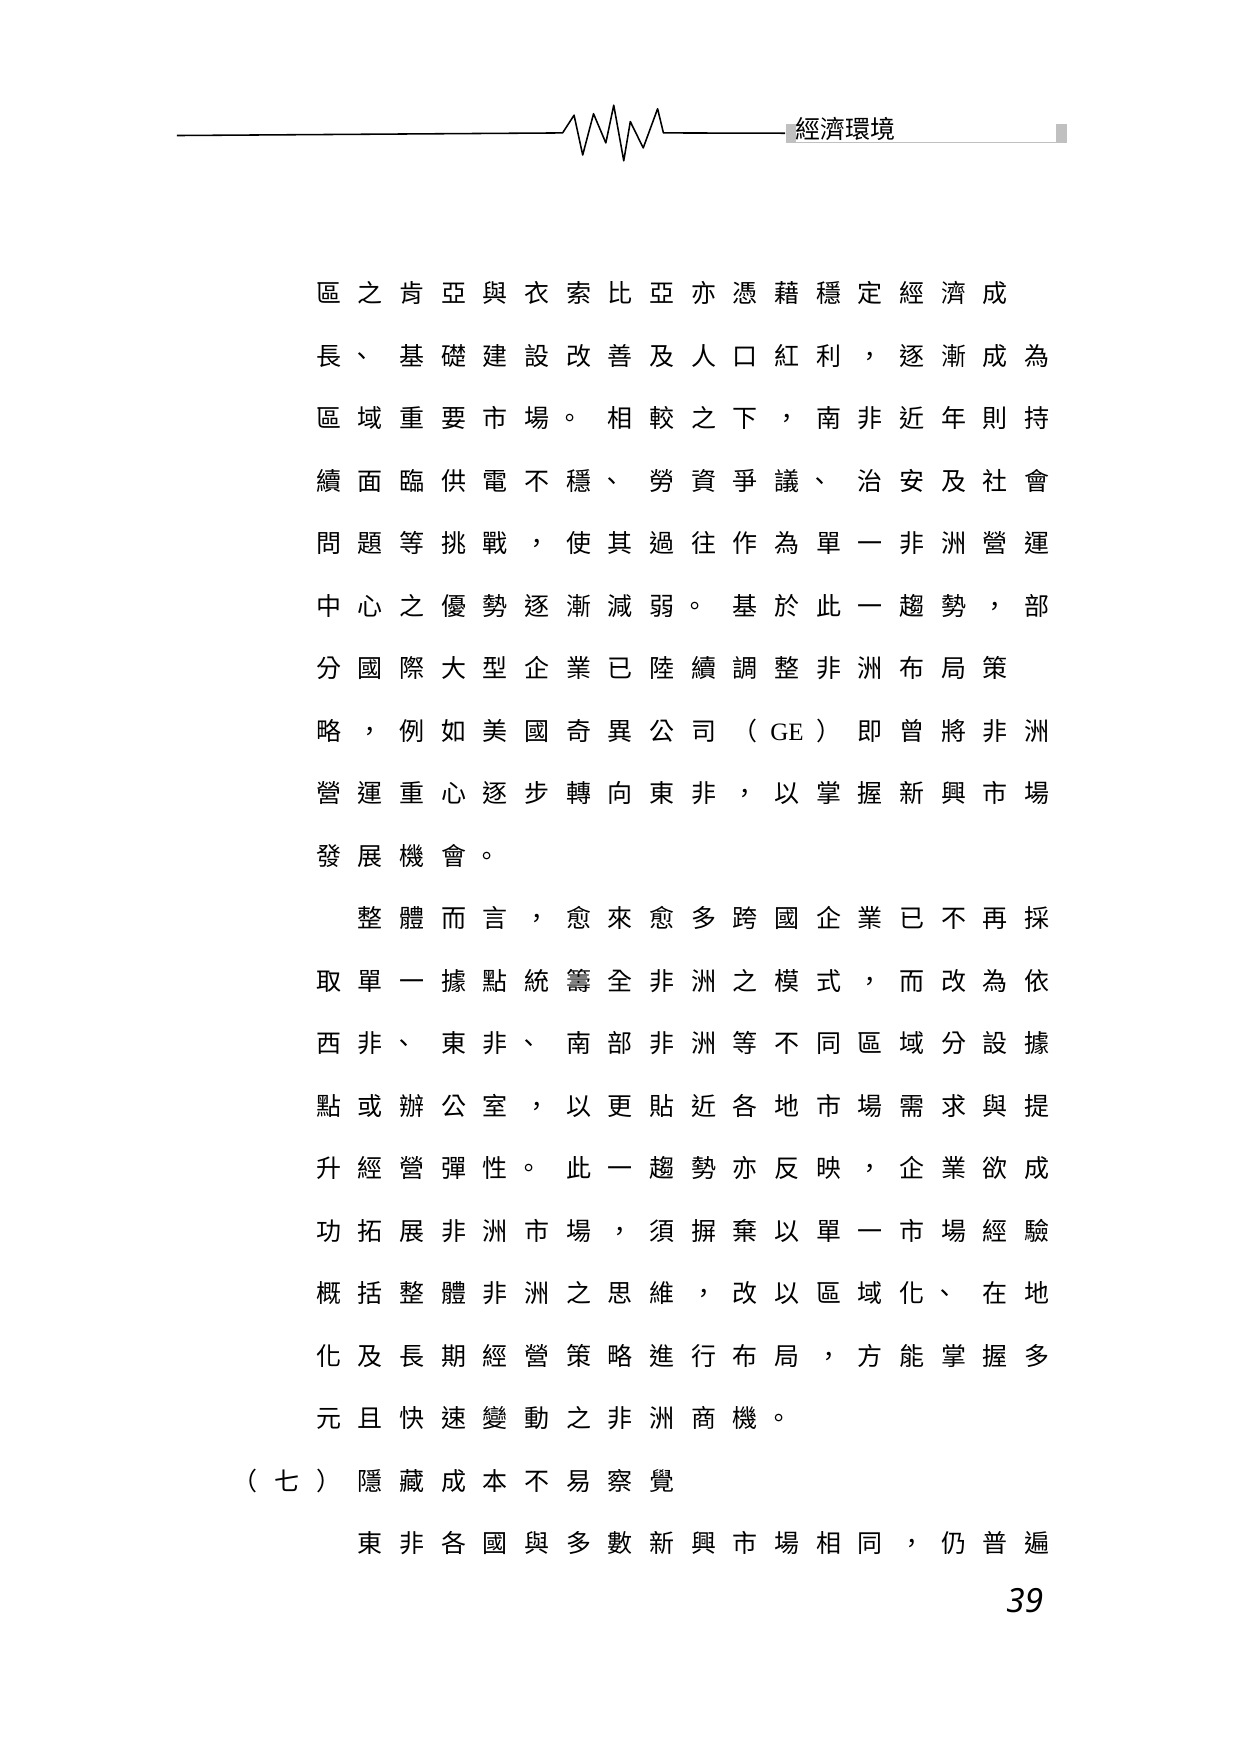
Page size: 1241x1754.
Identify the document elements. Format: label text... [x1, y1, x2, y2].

text 整體而言，愈來愈多跨國企業已不再採取單一據點統籌全非洲之模式，而改為依西非、東非、南部非洲等不同區域分設據點或辦公室，以更貼近各地市場需求與提升經營彈性。此一趨勢亦反映，企業欲成功拓展非洲市場，須摒棄以單一市場經驗概括整體非洲之思維，改以區域化、在地化及長期經營策略進行布局，方能掌握多元且快速變動之非洲商機。 [281, 875, 1058, 1438]
text 區之肯亞與衣索比亞亦憑藉穩定經濟成長、基礎建設改善及人口紅利，逐漸成為區域重要市場。相較之下，南非近年則持續面臨供電不穩、勞資爭議、治安及社會問題等挑戰，使其過往作為單一非洲營運中心之優勢逐漸減弱。基於此一趨勢，部分國際大型企業已陸續調整非洲布局策略，例如美國奇異公司（GE）即曾將非洲營運重心逐步轉向東非，以掌握新興市場發展機會。 [281, 250, 1058, 875]
text （七）隱藏成本不易察覺 [207, 1438, 1058, 1500]
text 東非各國與多數新興市場相同，仍普遍 [281, 1500, 1058, 1563]
